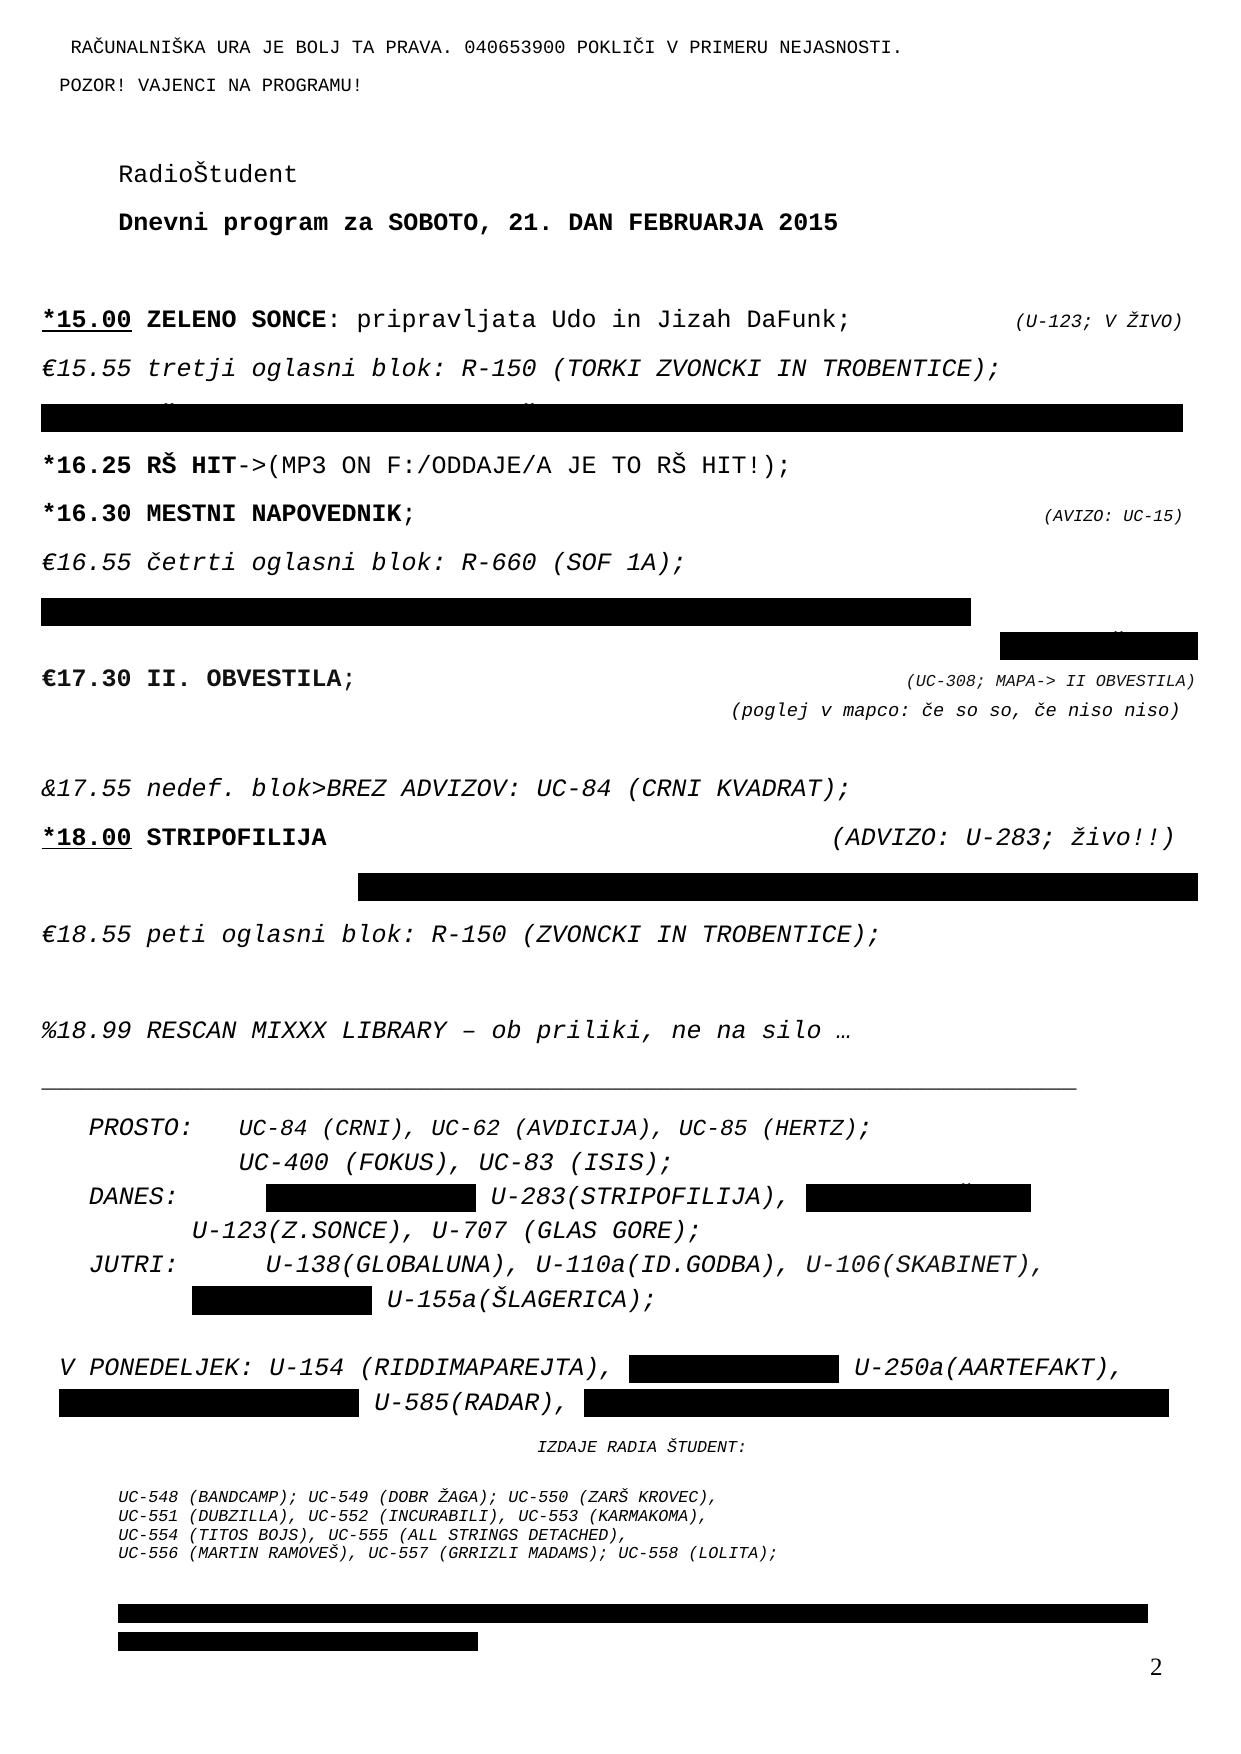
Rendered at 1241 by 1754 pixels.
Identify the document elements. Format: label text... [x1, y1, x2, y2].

text Dnevni program za SOBOTO, 21. DAN FEBRUARJA 2015 [118, 210, 1163, 238]
text &17.55 nedef. blok>BREZ ADVIZOV: UC-84 (CRNI KVADRAT); [41, 776, 1198, 804]
text UC-400 (FOKUS), UC-83 (ISIS); [89, 1149, 1163, 1178]
text IZDAJE RADIA ŠTUDENT: [118, 1439, 1163, 1458]
text €15.55 tretji oglasni blok: R-150 (TORKI ZVONCKI IN TROBENTICE); [41, 355, 1198, 384]
text UC-554 (TITOS BOJS), UC-555 (ALL STRINGS DETACHED), [118, 1526, 1240, 1545]
text UC-556 (MARTIN RAMOVEŠ), UC-557 (GRRIZLI MADAMS); UC-558 (LOLITA); [118, 1545, 1240, 1564]
text UC-548 (BANDCAMP); UC-549 (DOBR ŽAGA); UC-550 (ZARŠ KROVEC), [118, 1488, 1240, 1507]
text *16.30 MESTNI NAPOVEDNIK; (AVIZO: UC-15) [41, 501, 1198, 529]
text %18.99 RESCAN MIXXX LIBRARY – ob priliki, ne na silo … [41, 1018, 1198, 1046]
text *16.00 RŠ RECENZIJA: MENT, 3. VEČER - pripr. GR (mail?mapa?) [41, 404, 1198, 432]
text PROSTO: UC-84 (CRNI), UC-62 (AVDICIJA), UC-85 (HERTZ); [89, 1115, 1163, 1143]
text *16.25 RŠ HIT->(MP3 ON F:/ODDAJE/A JE TO RŠ HIT!); [41, 452, 1198, 481]
text POZOR! VAJENCI NA PROGRAMU! [59, 75, 1163, 97]
text U-460(DROG), U-155a(ŠLAGERICA); [89, 1286, 1163, 1315]
text V PONEDELJEK: U-154 (RIDDIMAPAREJTA), U-273(OTITIS), U-250a(AARTEFAKT), [59, 1355, 1186, 1383]
text JUTRI: U-138(GLOBALUNA), U-110a(ID.GODBA), U-106(SKABINET), [89, 1252, 1163, 1280]
text (poglej v mapco: če so so, če niso niso) [59, 700, 1180, 722]
text €18.55 peti oglasni blok: R-150 (ZVONCKI IN TROBENTICE); [41, 921, 1198, 949]
text DANES: U-353(KLOPCA), U-283(STRIPOFILIJA), U-212(LETEČIP); [89, 1183, 1163, 1212]
text U-123(Z.SONCE), U-707 (GLAS GORE); [89, 1218, 1163, 1246]
text U-245 (ZID NAPOVED), U-585(RADAR), U-100 (TEMNAZVEZDA); U-165(MUZIKALIJA); [59, 1389, 1186, 1417]
text (MAPA? ŽIVO?) [41, 632, 1198, 660]
text (POSNETKI: TMP\AKTUALNO\MEDRED\POD SVOBODNIM SONCEM\...) [41, 873, 1198, 901]
text *Vse posnete oddaje nastavljene na mrežo, t.j. bodisi na M: bodisi na T:, je treba skopirat na F: - še posebej, če gre za celotne oddaje!!! [118, 1604, 1163, 1651]
text RAČUNALNIŠKA URA JE BOLJ TA PRAVA. 040653900 POKLIČI V PRIMERU NEJASNOSTI. [59, 37, 1163, 59]
text *17.00 ODPRTI TERMIN: MENT, POSNETKI S PREDAVANJ 6.2. – PR. GR [41, 597, 1198, 626]
text RadioŠtudent [118, 162, 1163, 190]
text €17.30 II. OBVESTILA; (UC-308; MAPA-> II OBVESTILA) [41, 666, 1198, 694]
text UC-551 (DUBZILLA), UC-552 (INCURABILI), UC-553 (KARMAKOMA), [118, 1507, 1240, 1526]
text *15.00 ZELENO SONCE: pripravljata Udo in Jizah DaFunk; (U-123; V ŽIVO) [41, 307, 1192, 335]
text *18.00 STRIPOFILIJA (ADVIZO: U-283; živo!!) [41, 824, 1198, 853]
text €16.55 četrti oglasni blok: R-660 (SOF 1A); [41, 549, 1198, 577]
text _____________________________________________________________________ [41, 1067, 1204, 1095]
